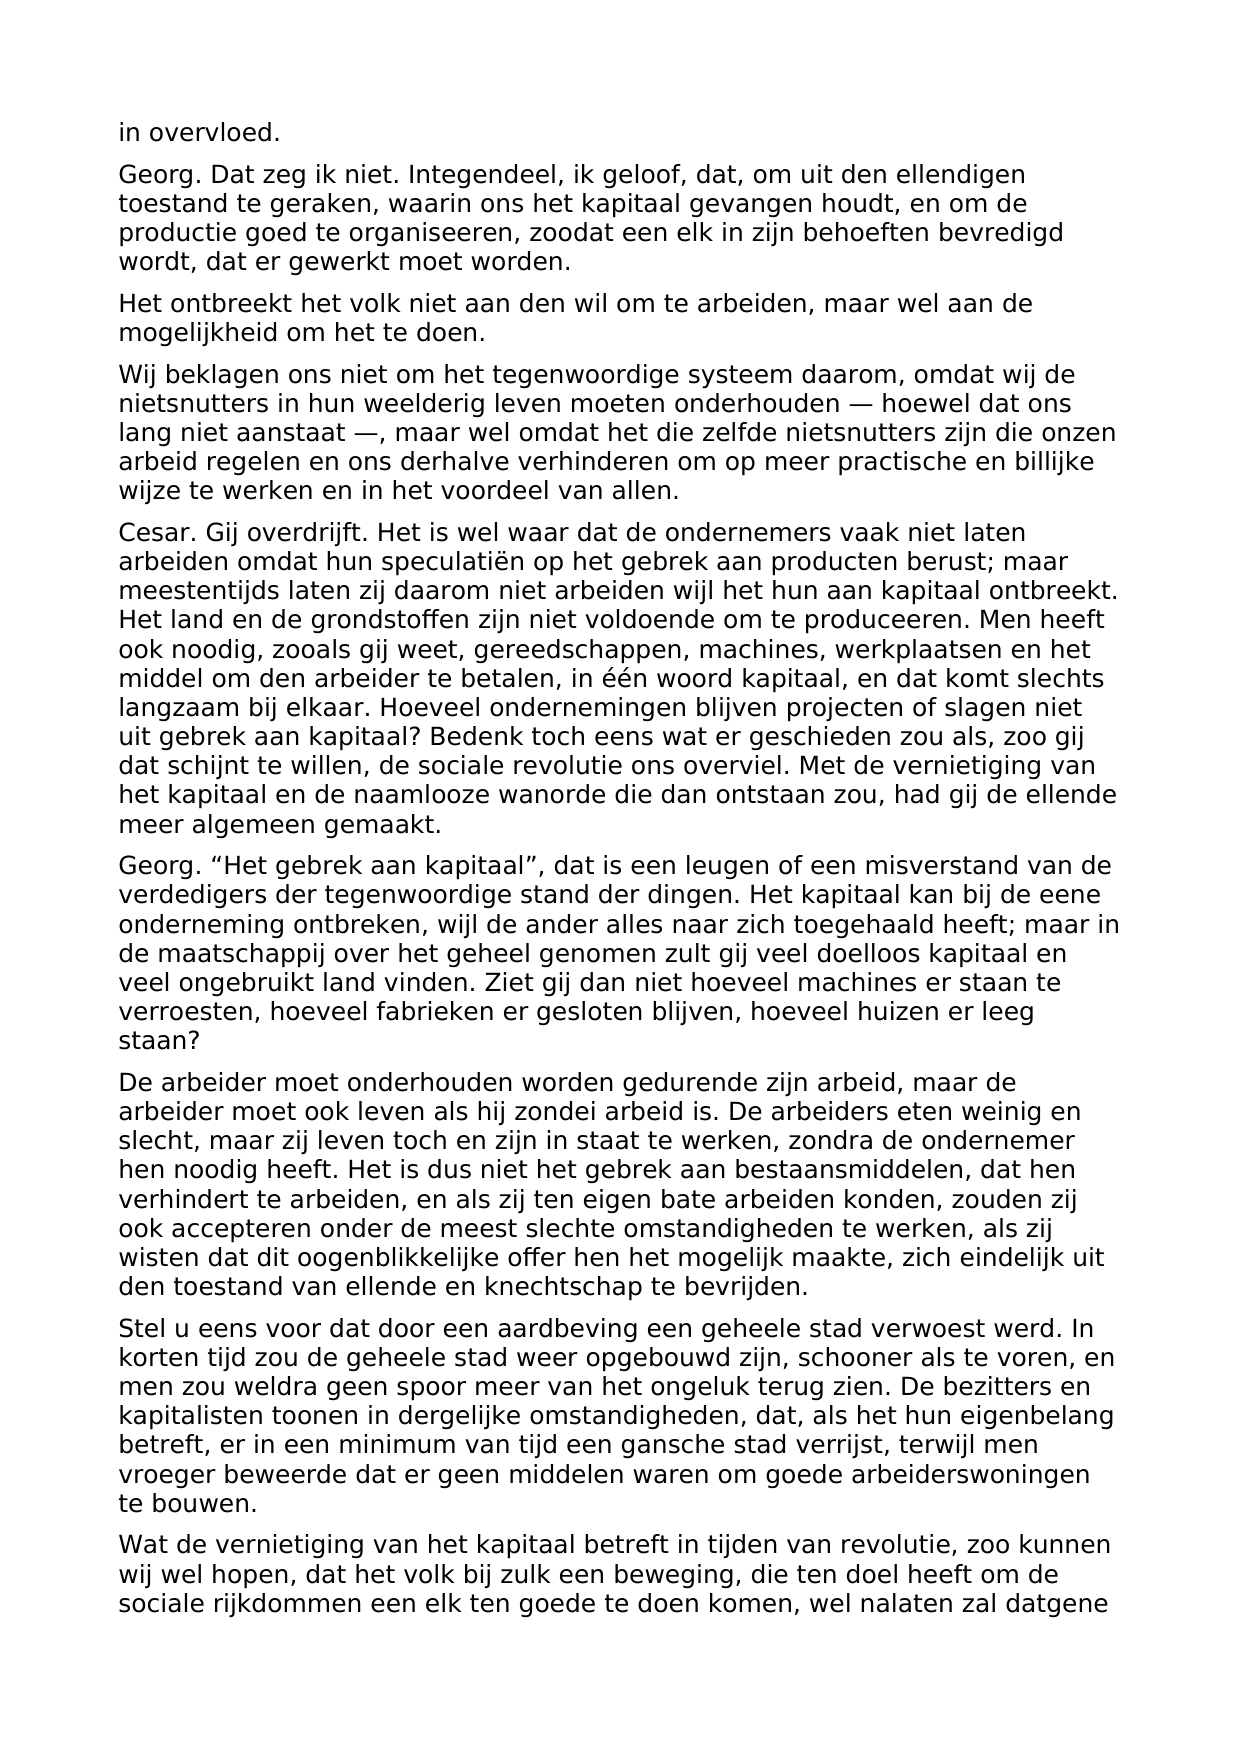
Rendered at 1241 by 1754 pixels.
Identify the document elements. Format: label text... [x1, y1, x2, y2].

text Wij beklagen ons niet om het tegenwoordige systeem daarom, omdat wij de nietsnutters in hun weelderig leven moeten onderhouden — hoewel dat ons lang niet aanstaat —, maar wel omdat het die zelfde nietsnutters zijn die onzen arbeid regelen en ons derhalve verhinderen om op meer practische en billijke wijze te werken en in het voordeel van allen. [118, 360, 1122, 506]
text De arbeider moet onderhouden worden gedurende zijn arbeid, maar de arbeider moet ook leven als hij zondei arbeid is. De arbeiders eten weinig en slecht, maar zij leven toch en zijn in staat te werken, zondra de ondernemer hen noodig heeft. Het is dus niet het gebrek aan bestaansmiddelen, dat hen verhindert te arbeiden, en als zij ten eigen bate arbeiden konden, zouden zij ook accepteren onder de meest slechte omstandigheden te werken, als zij wisten dat dit oogenblikkelijke offer hen het mogelijk maakte, zich eindelijk uit den toestand van ellende en knechtschap te bevrijden. [118, 1068, 1122, 1301]
text Cesar. Gij overdrijft. Het is wel waar dat de ondernemers vaak niet laten arbeiden omdat hun speculatiën op het gebrek aan producten berust; maar meestentijds laten zij daarom niet arbeiden wijl het hun aan kapitaal ontbreekt. Het land en de grondstoffen zijn niet voldoende om te produceeren. Men heeft ook noodig, zooals gij weet, gereedschappen, machines, werkplaatsen en het middel om den arbeider te betalen, in één woord kapitaal, en dat komt slechts langzaam bij elkaar. Hoeveel ondernemingen blijven projecten of slagen niet uit gebrek aan kapitaal? Bedenk toch eens wat er geschieden zou als, zoo gij dat schijnt te willen, de sociale revolutie ons overviel. Met de vernietiging van het kapitaal en de naamlooze wanorde die dan ontstaan zou, had gij de ellende meer algemeen gemaakt. [118, 518, 1122, 839]
text Stel u eens voor dat door een aardbeving een geheele stad verwoest werd. In korten tijd zou de geheele stad weer opgebouwd zijn, schooner als te voren, en men zou weldra geen spoor meer van het ongeluk terug zien. De bezitters en kapitalisten toonen in dergelijke omstandigheden, dat, als het hun eigenbelang betreft, er in een minimum van tijd een gansche stad verrijst, terwijl men vroeger beweerde dat er geen middelen waren om goede arbeiderswoningen te bouwen. [118, 1314, 1122, 1518]
text Georg. Dat zeg ik niet. Integendeel, ik geloof, dat, om uit den ellendigen toestand te geraken, waarin ons het kapitaal gevangen houdt, en om de productie goed te organiseeren, zoodat een elk in zijn behoeften bevredigd wordt, dat er gewerkt moet worden. [118, 160, 1122, 276]
text Het ontbreekt het volk niet aan den wil om te arbeiden, maar wel aan de mogelijkheid om het te doen. [118, 289, 1122, 347]
text Wat de vernietiging van het kapitaal betreft in tijden van revolutie, zoo kunnen wij wel hopen, dat het volk bij zulk een beweging, die ten doel heeft om de sociale rijkdommen een elk ten goede te doen komen, wel nalaten zal datgene [118, 1531, 1122, 1618]
text Georg. “Het gebrek aan kapitaal”, dat is een leugen of een misverstand van de verdedigers der tegenwoordige stand der dingen. Het kapitaal kan bij de eene onderneming ontbreken, wijl de ander alles naar zich toegehaald heeft; maar in de maatschappij over het geheel genomen zult gij veel doelloos kapitaal en veel ongebruikt land vinden. Ziet gij dan niet hoeveel machines er staan te verroesten, hoeveel fabrieken er gesloten blijven, hoeveel huizen er leeg staan? [118, 851, 1122, 1056]
text in overvloed. [118, 118, 1122, 147]
